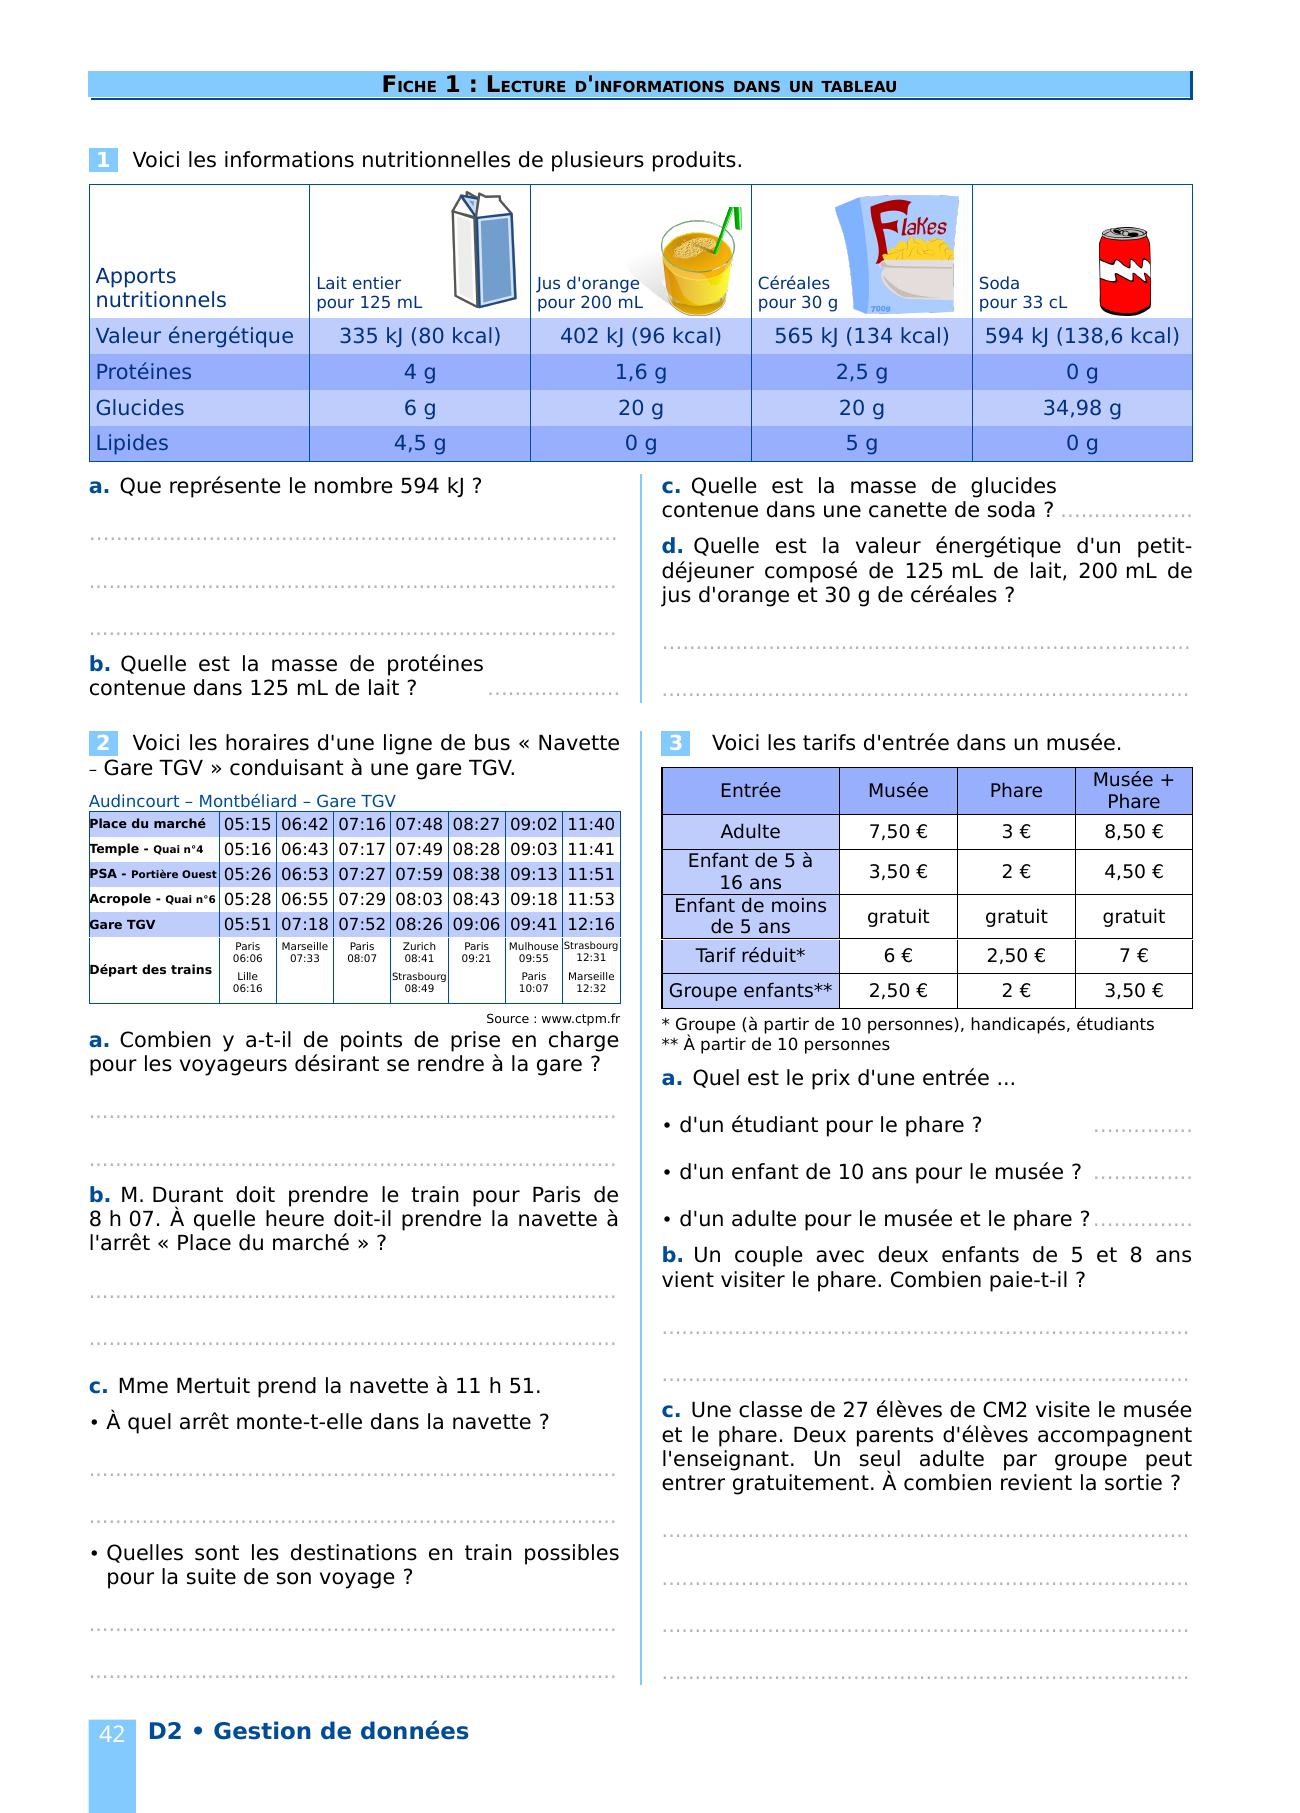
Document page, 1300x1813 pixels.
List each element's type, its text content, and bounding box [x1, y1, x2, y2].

table_cell Tarif réduit* [663, 940, 839, 973]
table_cell 09:06 [449, 912, 505, 937]
table_cell Enfant de 5 à 16 ans [663, 850, 839, 894]
table_cell Paris 09:21 [449, 938, 505, 1003]
list ................................................................................................................................................................ [88, 1256, 620, 1350]
table_header 09:02 [506, 812, 562, 837]
table_cell 09:13 [506, 862, 562, 887]
list Que représente le nombre 594 kJ ? [88, 474, 620, 498]
table_cell 3,50 € [1076, 974, 1192, 1008]
list Quel est le prix d'une entrée ... [661, 1066, 1193, 1090]
table_cell 05:28 [220, 887, 276, 912]
table_cell 08:38 [449, 862, 505, 887]
table_cell Valeur énergétique [90, 318, 309, 354]
table_cell 20 g [531, 390, 751, 426]
table_header [434, 309, 530, 318]
table_cell 6 g [310, 390, 530, 426]
table_cell 7,50 € [840, 815, 957, 849]
list M. Durant doit prendre le train pour Paris de 8 h 07. À quelle heure doit-il prendre la navette à l'arrêt « Place du marché » ? [88, 1183, 620, 1256]
table_cell 05:26 [220, 862, 276, 887]
table_cell 2,50 € [958, 940, 1075, 973]
table_header Place du marché [90, 812, 219, 837]
table_cell Paris 08:07 [334, 938, 390, 1003]
table_cell 2,50 € [840, 974, 957, 1008]
table_cell 4,50 € [1076, 850, 1192, 894]
table_cell 07:49 [391, 837, 448, 862]
table_header Musée [840, 768, 957, 814]
table_header 11:40 [563, 812, 620, 837]
table_header [434, 185, 530, 190]
table_cell 08:28 [449, 837, 505, 862]
table_header Apports nutritionnels [90, 185, 309, 318]
table_cell 0 g [531, 426, 751, 461]
picture [835, 195, 959, 314]
table_cell 07:27 [334, 862, 390, 887]
table_cell 07:59 [391, 862, 448, 887]
table_header 08:27 [449, 812, 505, 837]
text * Groupe (à partir de 10 personnes), handicapés, étudiants [661, 1015, 1193, 1034]
list ................................................................................................................................................................ [88, 1077, 620, 1171]
table_cell 05:51 [220, 912, 276, 937]
text ** À partir de 10 personnes [661, 1034, 1193, 1054]
table_header Quelle est la masse de protéines contenue dans 125 mL de lait ? [89, 640, 484, 701]
table_cell Glucides [90, 390, 309, 426]
table_cell 08:43 [449, 887, 505, 912]
table_cell Temple - Quai n°4 [90, 837, 219, 862]
list Audincourt – Montbéliard – Gare TGV [88, 792, 620, 811]
table_cell Mulhouse 09:55 Paris 10:07 [506, 938, 562, 1003]
table_cell 06:53 [277, 862, 333, 887]
list ................................................................................................................................................................ [661, 1292, 1193, 1387]
table_header 06:42 [277, 812, 333, 837]
list ................................................................................................................................................................................................................................................................................................................................ [661, 1495, 1193, 1684]
table_cell 6 € [840, 940, 957, 973]
table_header Jus d'orange pour 200 mL [531, 185, 751, 318]
table_cell 20 g [752, 390, 972, 426]
table_cell 09:41 [506, 912, 562, 937]
list …............................................................................................................................................................. [661, 607, 1193, 702]
table_cell Paris 06:06 Lille 06:16 [220, 938, 276, 1003]
list Voici les informations nutritionnelles de plusieurs produits. [118, 148, 1193, 172]
table_header Phare [958, 768, 1075, 814]
list d'un adulte pour le musée et le phare ? …............ [661, 1184, 1193, 1232]
table_cell 402 kJ (96 kcal) [531, 318, 751, 354]
table_header 07:48 [391, 812, 448, 837]
table_cell 12:16 [563, 912, 620, 937]
table_cell 0 g [973, 354, 1192, 390]
table_cell Marseille 07:33 [277, 938, 333, 1003]
table_cell Protéines [90, 354, 309, 390]
table_cell 3 € [958, 815, 1075, 849]
table_cell 08:03 [391, 887, 448, 912]
picture [424, 190, 543, 309]
table_cell 07:17 [334, 837, 390, 862]
list …............................................................................................................................................................................................................................................. [88, 498, 620, 640]
list Combien y a-t-il de points de prise en charge pour les voyageurs désirant se rendre à la gare ? [88, 1028, 620, 1077]
table_header Soda pour 33 cL [973, 185, 1192, 318]
table_cell 07:52 [334, 912, 390, 937]
table_cell 335 kJ (80 kcal) [310, 318, 530, 354]
list Voici les horaires d'une ligne de bus « Navette – Gare TGV » conduisant à une gare TGV. [88, 731, 620, 780]
table_cell 06:43 [277, 837, 333, 862]
table_header Entrée [663, 768, 839, 814]
table_cell 0 g [973, 426, 1192, 461]
list Source : www.ctpm.fr [88, 1004, 620, 1028]
table_cell Enfant de moins de 5 ans [663, 895, 839, 938]
table_header 05:15 [220, 812, 276, 837]
table_cell 1,6 g [531, 354, 751, 390]
table_header …................. [484, 640, 620, 701]
table_header Céréales pour 30 g [752, 185, 972, 318]
table_cell 8,50 € [1076, 815, 1192, 849]
table_header Quelle est la masse de glucides contenue dans une canette de soda ? [661, 474, 1057, 523]
table_cell 11:53 [563, 887, 620, 912]
list Voici les tarifs d'entrée dans un musée. [690, 731, 1193, 756]
list Une classe de 27 élèves de CM2 visite le musée et le phare. Deux parents d'élèves accompagnent l'enseignant. Un seul adulte par groupe peut entrer gratuitement. À combien revient la sortie ? [661, 1398, 1193, 1495]
table_cell 11:41 [563, 837, 620, 862]
table_cell 09:18 [506, 887, 562, 912]
table_header …................. [1057, 474, 1193, 523]
table_cell Lipides [90, 426, 309, 461]
table_cell 5 g [752, 426, 972, 461]
table_cell Adulte [663, 815, 839, 849]
table_header Lait entier pour 125 mL [310, 185, 434, 318]
list d'un enfant de 10 ans pour le musée ? …............ [661, 1137, 1193, 1184]
list Mme Mertuit prend la navette à 11 h 51. [88, 1374, 620, 1398]
table_cell 07:29 [334, 887, 390, 912]
table_cell 7 € [1076, 940, 1192, 973]
table_cell 4,5 g [310, 426, 530, 461]
picture [623, 207, 742, 316]
table_cell Zurich 08:41 Strasbourg08:49 [391, 938, 448, 1003]
table_cell 2,5 g [752, 354, 972, 390]
table_cell 11:51 [563, 862, 620, 887]
list ................................................................................................................................................................ [88, 1589, 620, 1684]
table_cell 2 € [958, 974, 1075, 1008]
table_cell 34,98 g [973, 390, 1192, 426]
table_header 07:16 [334, 812, 390, 837]
list ................................................................................................................................................................ [88, 1434, 620, 1529]
list Un couple avec deux enfants de 5 et 8 ans vient visiter le phare. Combien paie-t-il ? [661, 1243, 1193, 1292]
table_cell 05:16 [220, 837, 276, 862]
table_cell gratuit [840, 895, 957, 938]
table_cell gratuit [958, 895, 1075, 938]
table_cell gratuit [1076, 895, 1192, 938]
table_cell 594 kJ (138,6 kcal) [973, 318, 1192, 354]
table_cell PSA - Portière Ouest [90, 862, 219, 887]
table_cell 06:55 [277, 887, 333, 912]
table_cell Acropole - Quai n°6 [90, 887, 219, 912]
table_cell Gare TGV [90, 912, 219, 937]
table_cell 565 kJ (134 kcal) [752, 318, 972, 354]
table_cell 07:18 [277, 912, 333, 937]
table_header Musée + Phare [1076, 768, 1192, 814]
table_cell 3,50 € [840, 850, 957, 894]
table_cell 4 g [310, 354, 530, 390]
table_cell Groupe enfants** [663, 974, 839, 1008]
list d'un étudiant pour le phare ? …............ [661, 1090, 1193, 1137]
table_cell 09:03 [506, 837, 562, 862]
table_cell Strasbourg 12:31 Marseille 12:32 [563, 938, 620, 1003]
list À quel arrêt monte-t-elle dans la navette ? [88, 1410, 620, 1434]
picture [1099, 227, 1151, 316]
table_cell Départ des trains [90, 938, 219, 1003]
list Quelle est la valeur énergétique d'un petit-déjeuner composé de 125 mL de lait, 200 mL de jus d'orange et 30 g de céréales ? [661, 534, 1193, 607]
table_cell 08:26 [391, 912, 448, 937]
table_cell 2 € [958, 850, 1075, 894]
list Quelles sont les destinations en train possibles pour la suite de son voyage ? [88, 1541, 620, 1589]
